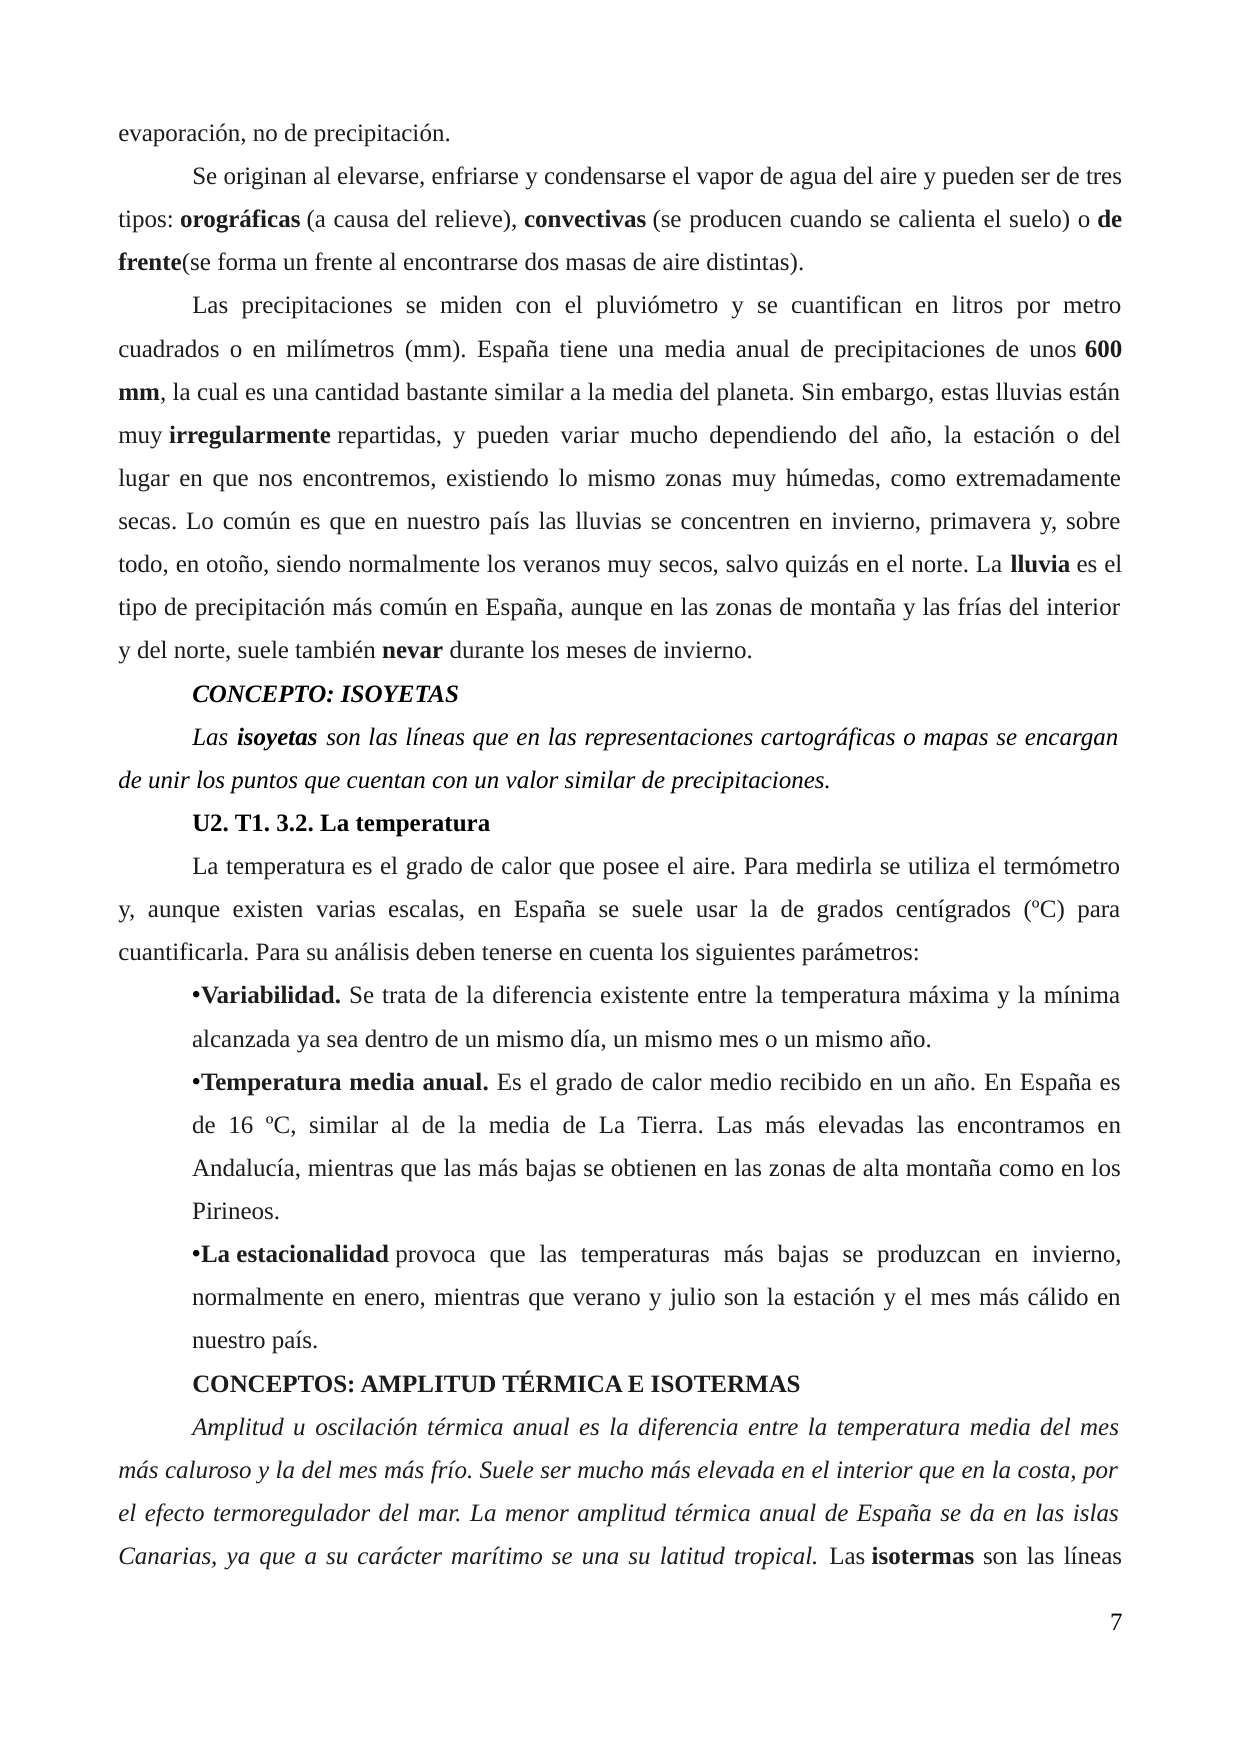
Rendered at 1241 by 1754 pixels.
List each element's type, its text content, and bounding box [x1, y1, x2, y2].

text CONCEPTOS: AMPLITUD TÉRMICA E ISOTERMAS [118, 1369, 1122, 1397]
text La temperatura es el grado de calor que posee el aire. Para medirla se utiliza el termómetro y, aunque existen varias escalas, en España se suele usar la de grados centígrados (ºC) para cuantificarla. Para su análisis deben tenerse en cuenta los siguientes parámetros: [118, 851, 1122, 966]
text CONCEPTO: ISOYETAS [118, 679, 1122, 707]
text Las isoyetas son las líneas que en las representaciones cartográficas o mapas se encargan de unir los puntos que cuentan con un valor similar de precipitaciones. [118, 722, 1122, 794]
text Amplitud u oscilación térmica anual es la diferencia entre la temperatura media del mes más caluroso y la del mes más frío. Suele ser mucho más elevada en el interior que en la costa, por el efecto termoregulador del mar. La menor amplitud térmica anual de España se da en las islas Canarias, ya que a su carácter marítimo se una su latitud tropical. Las isotermas son las líneas [118, 1412, 1122, 1570]
list Temperatura media anual. Es el grado de calor medio recibido en un año. En España es de 16 ºC, similar al de la media de La Tierra. Las más elevadas las encontramos en Andalucía, mientras que las más bajas se obtienen en las zonas de alta montaña como en los Pirineos. [118, 1067, 1122, 1225]
list La estacionalidad provoca que las temperaturas más bajas se produzcan en invierno, normalmente en enero, mientras que verano y julio son la estación y el mes más cálido en nuestro país. [118, 1239, 1122, 1354]
text Se originan al elevarse, enfriarse y condensarse el vapor de agua del aire y pueden ser de tres tipos: orográficas (a causa del relieve), convectivas (se producen cuando se calienta el suelo) o de frente(se forma un frente al encontrarse dos masas de aire distintas). [118, 161, 1122, 276]
text U2. T1. 3.2. La temperatura [118, 808, 1122, 837]
list Variabilidad. Se trata de la diferencia existente entre la temperatura máxima y la mínima alcanzada ya sea dentro de un mismo día, un mismo mes o un mismo año. [118, 981, 1122, 1052]
text evaporación, no de precipitación. [118, 118, 1122, 147]
text Las precipitaciones se miden con el pluviómetro y se cuantifican en litros por metro cuadrados o en milímetros (mm). España tiene una media anual de precipitaciones de unos 600 mm, la cual es una cantidad bastante similar a la media del planeta. Sin embargo, estas lluvias están muy irregularmente repartidas, y pueden variar mucho dependiendo del año, la estación o del lugar en que nos encontremos, existiendo lo mismo zonas muy húmedas, como extremadamente secas. Lo común es que en nuestro país las lluvias se concentren en invierno, primavera y, sobre todo, en otoño, siendo normalmente los veranos muy secos, salvo quizás en el norte. La lluvia es el tipo de precipitación más común en España, aunque en las zonas de montaña y las frías del interior y del norte, suele también nevar durante los meses de invierno. [118, 291, 1122, 664]
